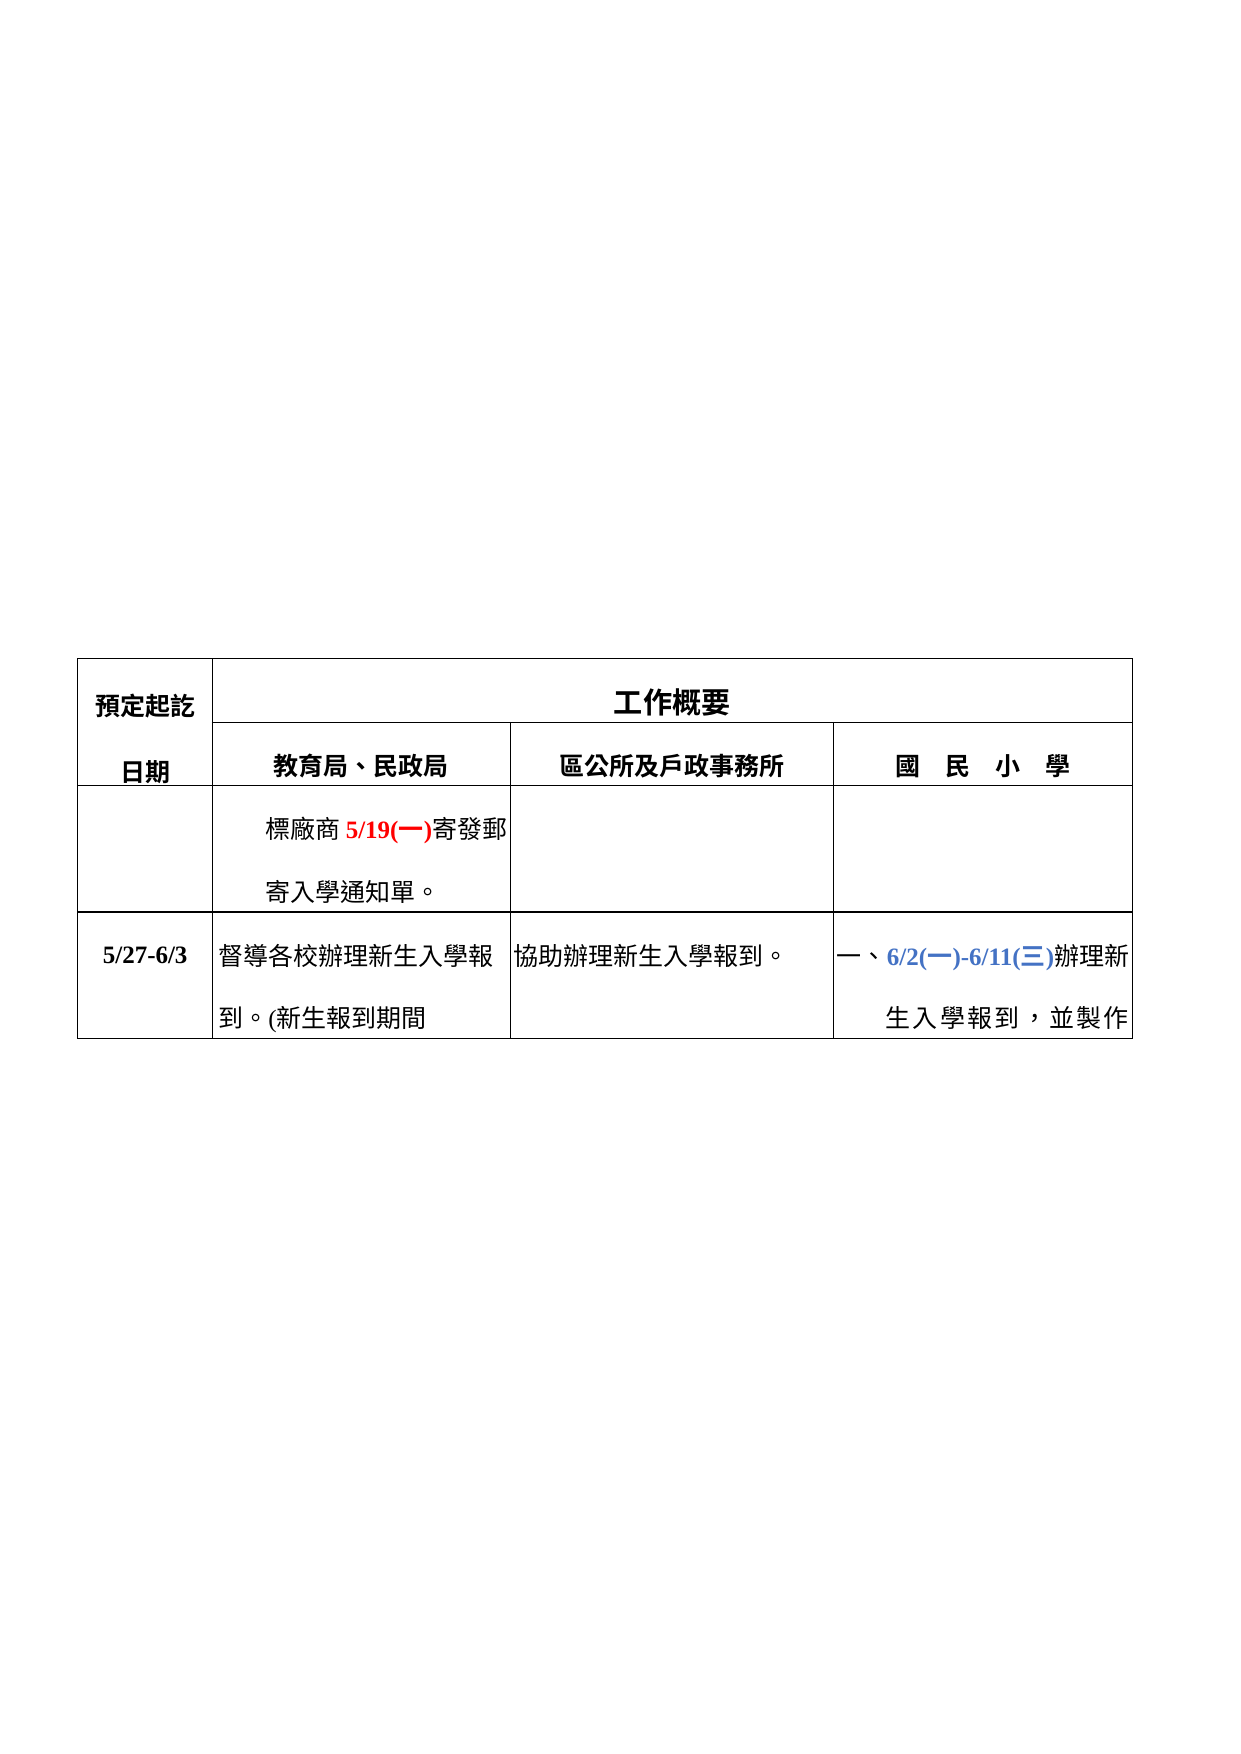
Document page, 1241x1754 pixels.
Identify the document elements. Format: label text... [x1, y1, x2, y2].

table_cell [511, 786, 833, 911]
table_cell 協助辦理新生入學報到。 [511, 913, 833, 1037]
table_cell 5/27-6/3 [78, 913, 212, 1037]
table_cell 一、6/2(一)-6/11(三)辦理新生入學報到，並製作 [834, 913, 1132, 1037]
table_cell 督導各校辦理新生入學報到。(新生報到期間 [213, 913, 510, 1037]
table_header 預定起訖 日期 [78, 659, 212, 785]
table_header 工作概要 [213, 659, 1132, 722]
table_cell 國 民 小 學 [834, 723, 1132, 785]
table_cell 標廠商5/19(一)寄發郵寄入學通知單。 [213, 786, 510, 911]
table_cell 教育局、民政局 [213, 723, 510, 785]
table_cell 區公所及戶政事務所 [511, 723, 833, 785]
table_cell [78, 786, 212, 911]
table_cell [834, 786, 1132, 911]
